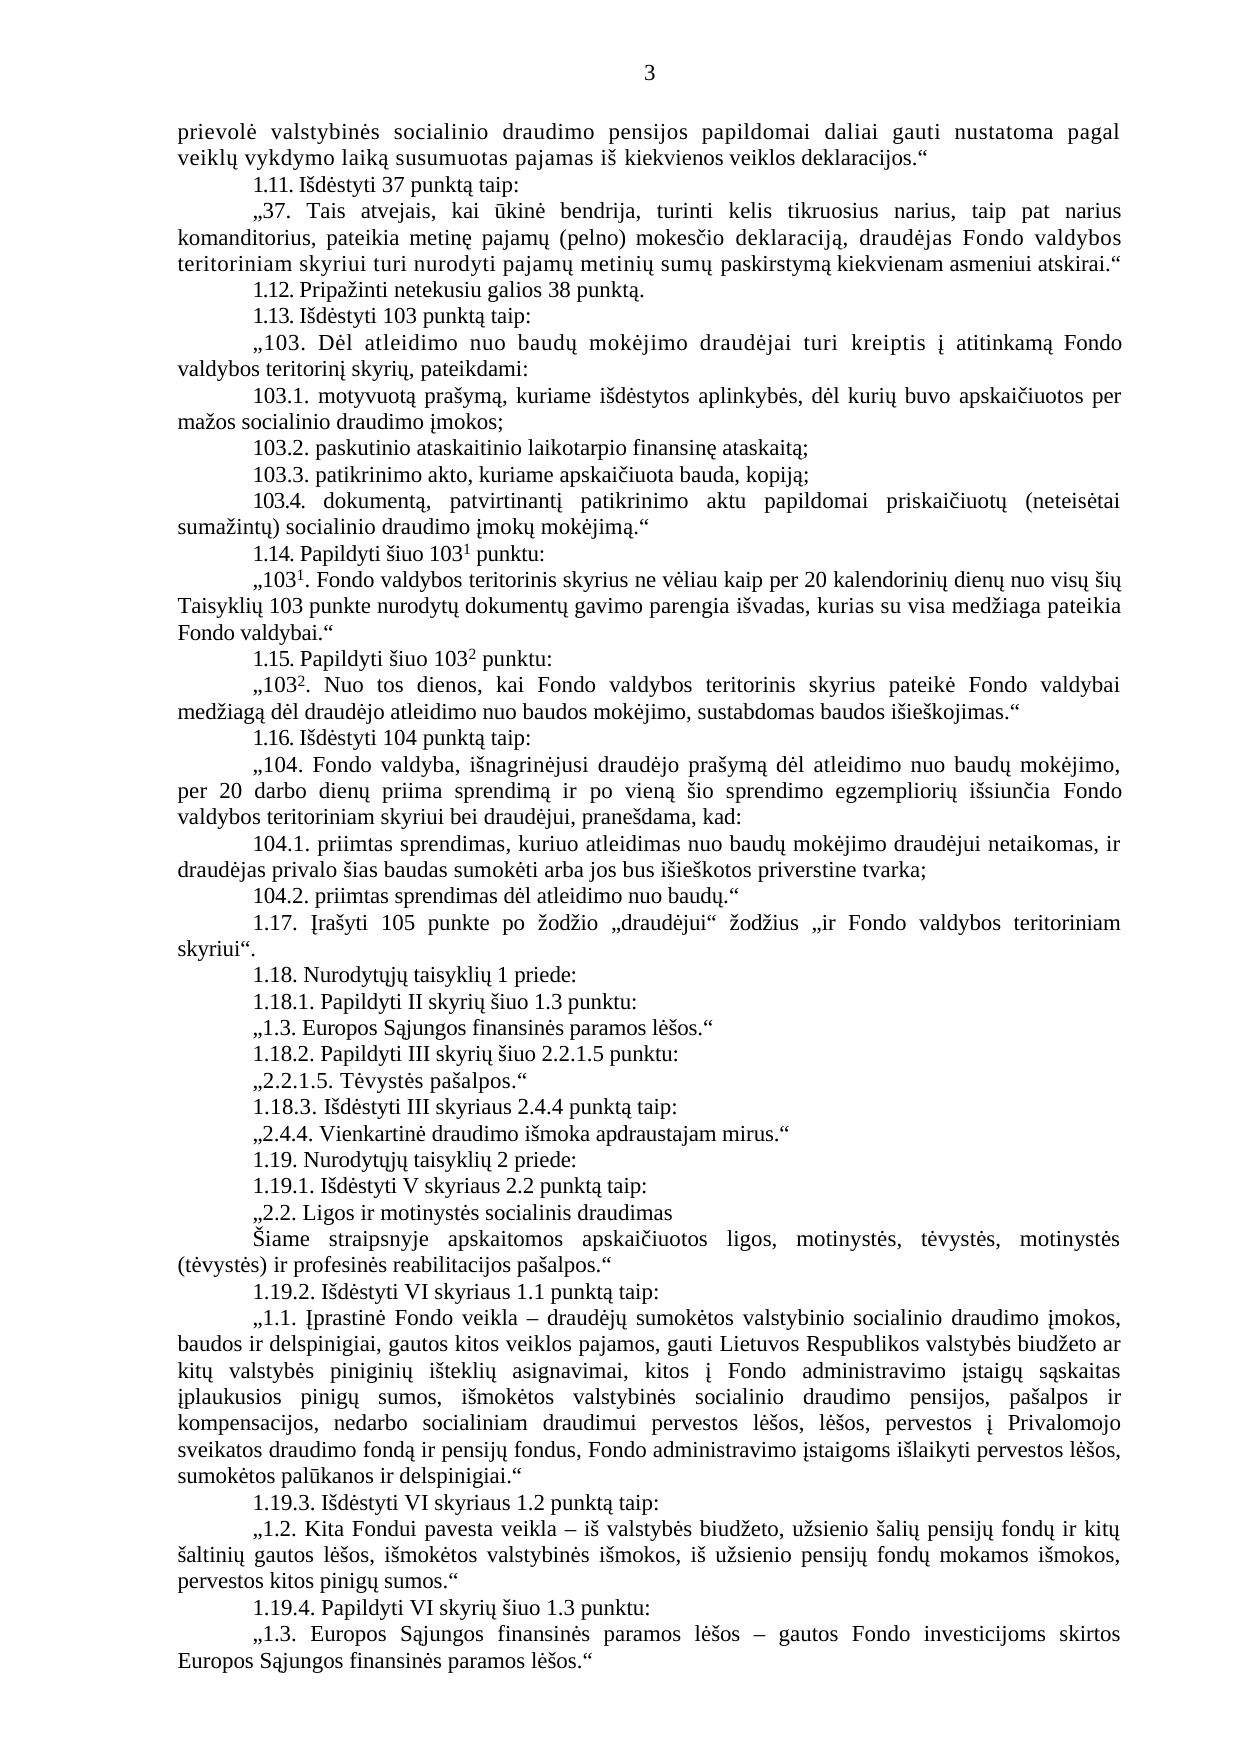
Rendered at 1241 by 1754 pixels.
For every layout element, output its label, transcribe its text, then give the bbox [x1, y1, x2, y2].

text 104.2. priimtas sprendimas dėl atleidimo nuo baudų.“ [177, 882, 1122, 909]
text 103.3. patikrinimo akto, kuriame apskaičiuota bauda, kopiją; [177, 461, 1122, 487]
text 1.19.1. Išdėstyti V skyriaus 2.2 punktą taip: [177, 1172, 1122, 1199]
text 1.18.1. Papildyti II skyrių šiuo 1.3 punktu: [177, 988, 1122, 1014]
text 103.4. dokumentą, patvirtinantį patikrinimo aktu papildomai priskaičiuotų (neteisėtai sumažintų) socialinio draudimo įmokų mokėjimą.“ [177, 487, 1122, 540]
text 103.2. paskutinio ataskaitinio laikotarpio finansinę ataskaitą; [177, 434, 1122, 461]
text „104. Fondo valdyba, išnagrinėjusi draudėjo prašymą dėl atleidimo nuo baudų mokėjimo, per 20 darbo dienų priima sprendimą ir po vieną šio sprendimo egzempliorių išsiunčia Fondo valdybos teritoriniam skyriui bei draudėjui, pranešdama, kad: [177, 751, 1122, 830]
text 1.18. Nurodytųjų taisyklių 1 priede: [177, 961, 1122, 988]
text prievolė valstybinės socialinio draudimo pensijos papildomai daliai gauti nustatoma pagal veiklų vykdymo laiką susumuotas pajamas iš kiekvienos veiklos deklaracijos.“ [177, 118, 1122, 171]
text „1.3. Europos Sąjungos finansinės paramos lėšos – gautos Fondo investicijoms skirtos Europos Sąjungos finansinės paramos lėšos.“ [177, 1620, 1122, 1673]
text 1.15. Papildyti šiuo 1032 punktu: [177, 645, 1122, 672]
text „2.2. Ligos ir motinystės socialinis draudimas [177, 1199, 1122, 1225]
text 103.1. motyvuotą prašymą, kuriame išdėstytos aplinkybės, dėl kurių buvo apskaičiuotos per mažos socialinio draudimo įmokos; [177, 382, 1122, 434]
text 1.18.3. Išdėstyti III skyriaus 2.4.4 punktą taip: [177, 1093, 1122, 1119]
text „2.2.1.5. Tėvystės pašalpos.“ [177, 1067, 1122, 1093]
text 1.16. Išdėstyti 104 punktą taip: [177, 724, 1122, 751]
text „1032. Nuo tos dienos, kai Fondo valdybos teritorinis skyrius pateikė Fondo valdybai medžiagą dėl draudėjo atleidimo nuo baudos mokėjimo, sustabdomas baudos išieškojimas.“ [177, 672, 1122, 724]
text „1031. Fondo valdybos teritorinis skyrius ne vėliau kaip per 20 kalendorinių dienų nuo visų šių Taisyklių 103 punkte nurodytų dokumentų gavimo parengia išvadas, kurias su visa medžiaga pateikia Fondo valdybai.“ [177, 566, 1122, 645]
text „1.1. Įprastinė Fondo veikla – draudėjų sumokėtos valstybinio socialinio draudimo įmokos, baudos ir delspinigiai, gautos kitos veiklos pajamos, gauti Lietuvos Respublikos valstybės biudžeto ar kitų valstybės piniginių išteklių asignavimai, kitos į Fondo administravimo įstaigų sąskaitas įplaukusios pinigų sumos, išmokėtos valstybinės socialinio draudimo pensijos, pašalpos ir kompensacijos, nedarbo socialiniam draudimui pervestos lėšos, lėšos, pervestos į Privalomojo sveikatos draudimo fondą ir pensijų fondus, Fondo administravimo įstaigoms išlaikyti pervestos lėšos, sumokėtos palūkanos ir delspinigiai.“ [177, 1304, 1122, 1488]
text „2.4.4. Vienkartinė draudimo išmoka apdraustajam mirus.“ [177, 1119, 1122, 1146]
text 1.19.2. Išdėstyti VI skyriaus 1.1 punktą taip: [177, 1278, 1122, 1304]
text 104.1. priimtas sprendimas, kuriuo atleidimas nuo baudų mokėjimo draudėjui netaikomas, ir draudėjas privalo šias baudas sumokėti arba jos bus išieškotos priverstine tvarka; [177, 830, 1122, 882]
text 1.12. Pripažinti netekusiu galios 38 punktą. [177, 276, 1122, 303]
text 1.18.2. Papildyti III skyrių šiuo 2.2.1.5 punktu: [177, 1041, 1122, 1067]
text 1.17. Įrašyti 105 punkte po žodžio „draudėjui“ žodžius „ir Fondo valdybos teritoriniam skyriui“. [177, 909, 1122, 961]
text „103. Dėl atleidimo nuo baudų mokėjimo draudėjai turi kreiptis į atitinkamą Fondo valdybos teritorinį skyrių, pateikdami: [177, 329, 1122, 382]
text 1.19.3. Išdėstyti VI skyriaus 1.2 punktą taip: [177, 1488, 1122, 1515]
text 1.14. Papildyti šiuo 1031 punktu: [177, 540, 1122, 566]
text 1.13. Išdėstyti 103 punktą taip: [177, 303, 1122, 329]
text 1.19.4. Papildyti VI skyrių šiuo 1.3 punktu: [177, 1594, 1122, 1620]
text „1.2. Kita Fondui pavesta veikla – iš valstybės biudžeto, užsienio šalių pensijų fondų ir kitų šaltinių gautos lėšos, išmokėtos valstybinės išmokos, iš užsienio pensijų fondų mokamos išmokos, pervestos kitos pinigų sumos.“ [177, 1515, 1122, 1594]
text „1.3. Europos Sąjungos finansinės paramos lėšos.“ [177, 1014, 1122, 1041]
text 1.11. Išdėstyti 37 punktą taip: [177, 171, 1122, 197]
text „37. Tais atvejais, kai ūkinė bendrija, turinti kelis tikruosius narius, taip pat narius komanditorius, pateikia metinę pajamų (pelno) mokesčio deklaraciją, draudėjas Fondo valdybos teritoriniam skyriui turi nurodyti pajamų metinių sumų paskirstymą kiekvienam asmeniui atskirai.“ [177, 197, 1122, 276]
text 1.19. Nurodytųjų taisyklių 2 priede: [177, 1146, 1122, 1172]
text Šiame straipsnyje apskaitomos apskaičiuotos ligos, motinystės, tėvystės, motinystės (tėvystės) ir profesinės reabilitacijos pašalpos.“ [177, 1225, 1122, 1278]
